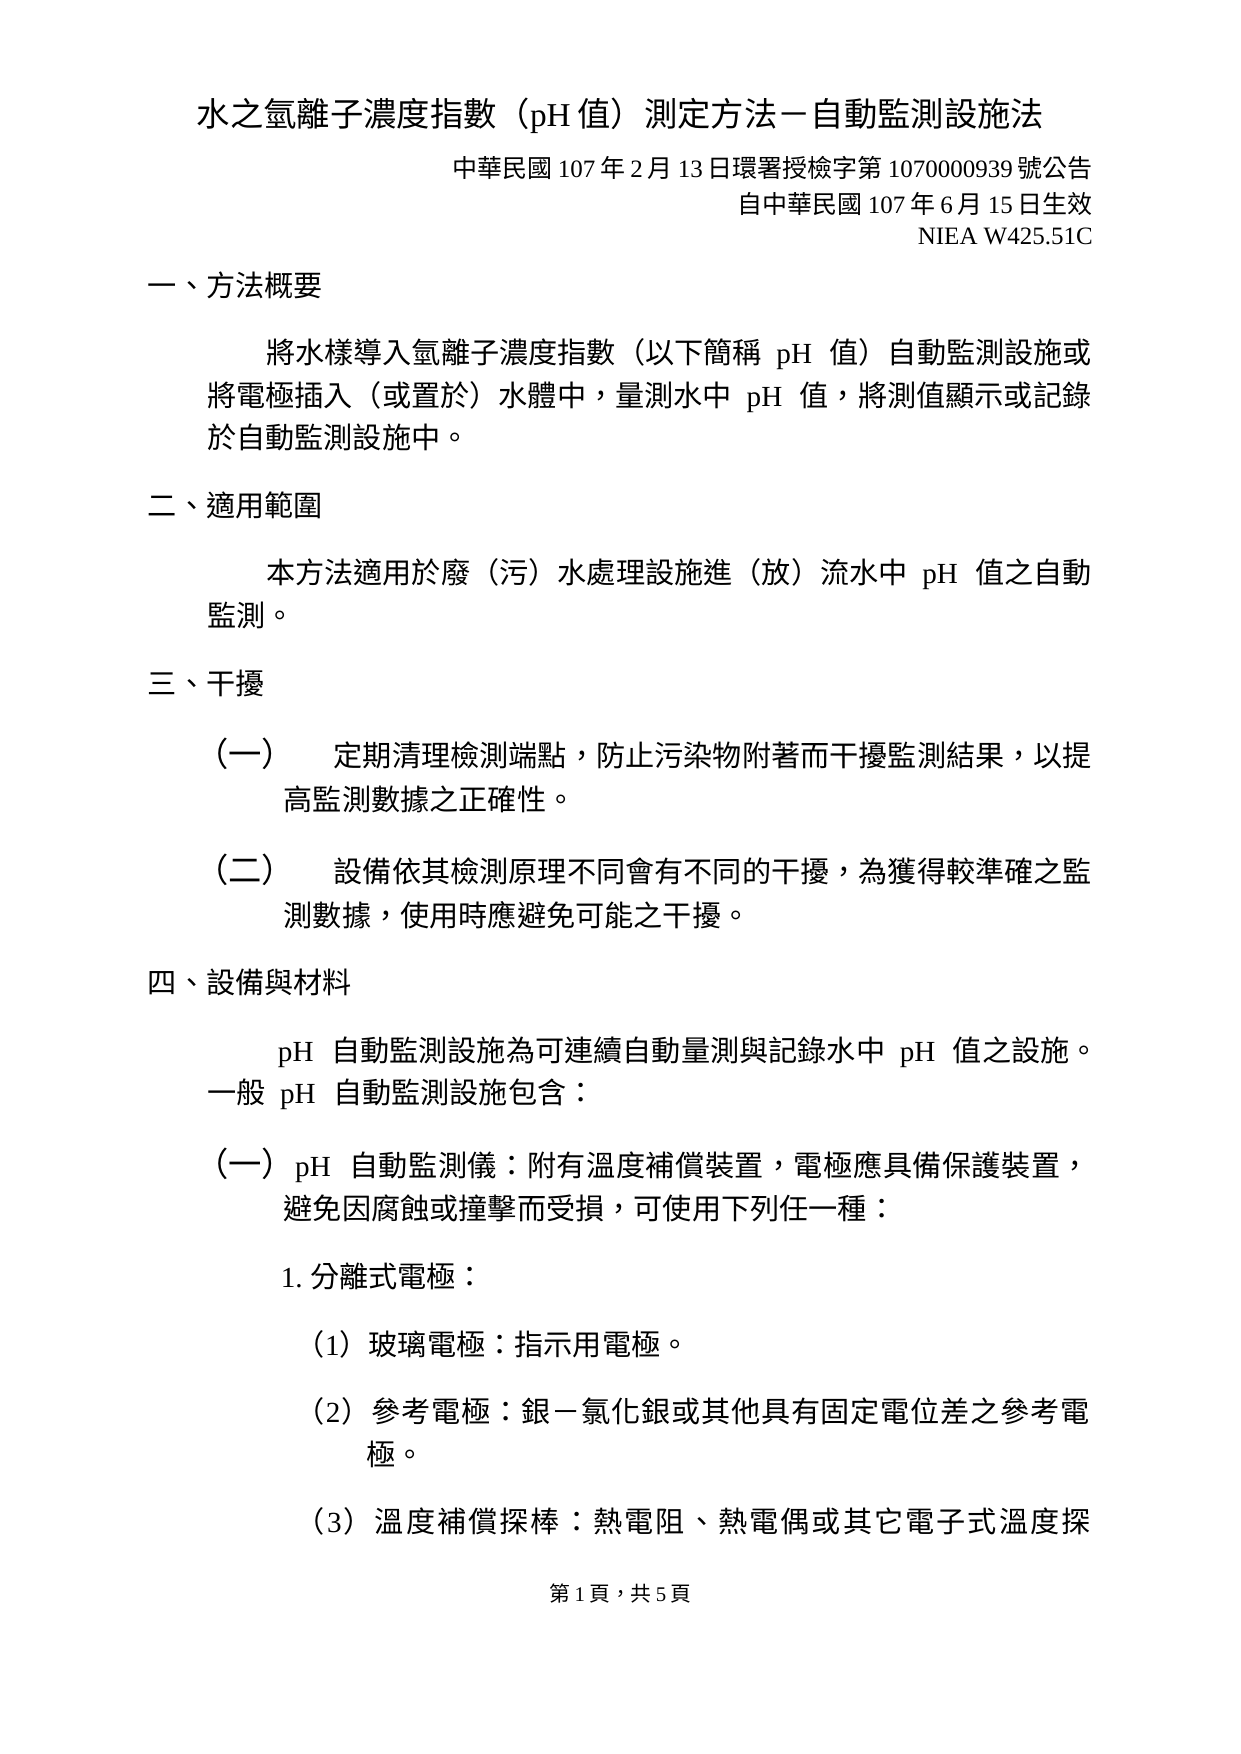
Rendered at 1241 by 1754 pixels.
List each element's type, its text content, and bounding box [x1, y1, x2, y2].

text 1. 分離式電極： [281, 1254, 1092, 1296]
text （1）玻璃電極：指示用電極。 [296, 1321, 1092, 1364]
list 定期清理檢測端點，防止污染物附著而干擾監測結果，以提高監測數據之正確性。 [195, 728, 1092, 818]
text （2）參考電極：銀－氯化銀或其他具有固定電位差之參考電極。 [296, 1389, 1092, 1474]
text （3）溫度補償探棒：熱電阻、熱電偶或其它電子式溫度探 [296, 1499, 1092, 1541]
list 設備依其檢測原理不同會有不同的干擾，為獲得較準確之監測數據，使用時應避免可能之干擾。 [195, 844, 1092, 934]
text 一、方法概要 [148, 262, 1092, 304]
text 三、干擾 [148, 660, 1092, 702]
text pH 自動監測設施為可連續自動量測與記錄水中 pH 值之設施。一般 pH 自動監測設施包含： [207, 1027, 1092, 1112]
list pH 自動監測儀：附有溫度補償裝置，電極應具備保護裝置，避免因腐蝕或撞擊而受損，可使用下列任一種： [195, 1138, 1092, 1228]
text 將水樣導入氫離子濃度指數（以下簡稱 pH 值）自動監測設施或將電極插入（或置於）水體中，量測水中 pH 值，將測值顯示或記錄於自動監測設施中。 [207, 330, 1092, 457]
text 本方法適用於廢（污）水處理設施進（放）流水中 pH 值之自動監測。 [207, 550, 1092, 635]
text 水之氫離子濃度指數（pH值）測定方法－自動監測設施法 [148, 87, 1092, 136]
text 二、適用範圍 [148, 482, 1092, 525]
text NIEA W425.51C [148, 221, 1092, 249]
text 自中華民國107年6月15日生效 [148, 184, 1092, 221]
text 四、設備與材料 [148, 960, 1092, 1002]
text 中華民國107年2月13日環署授檢字第1070000939號公告 [148, 148, 1092, 184]
